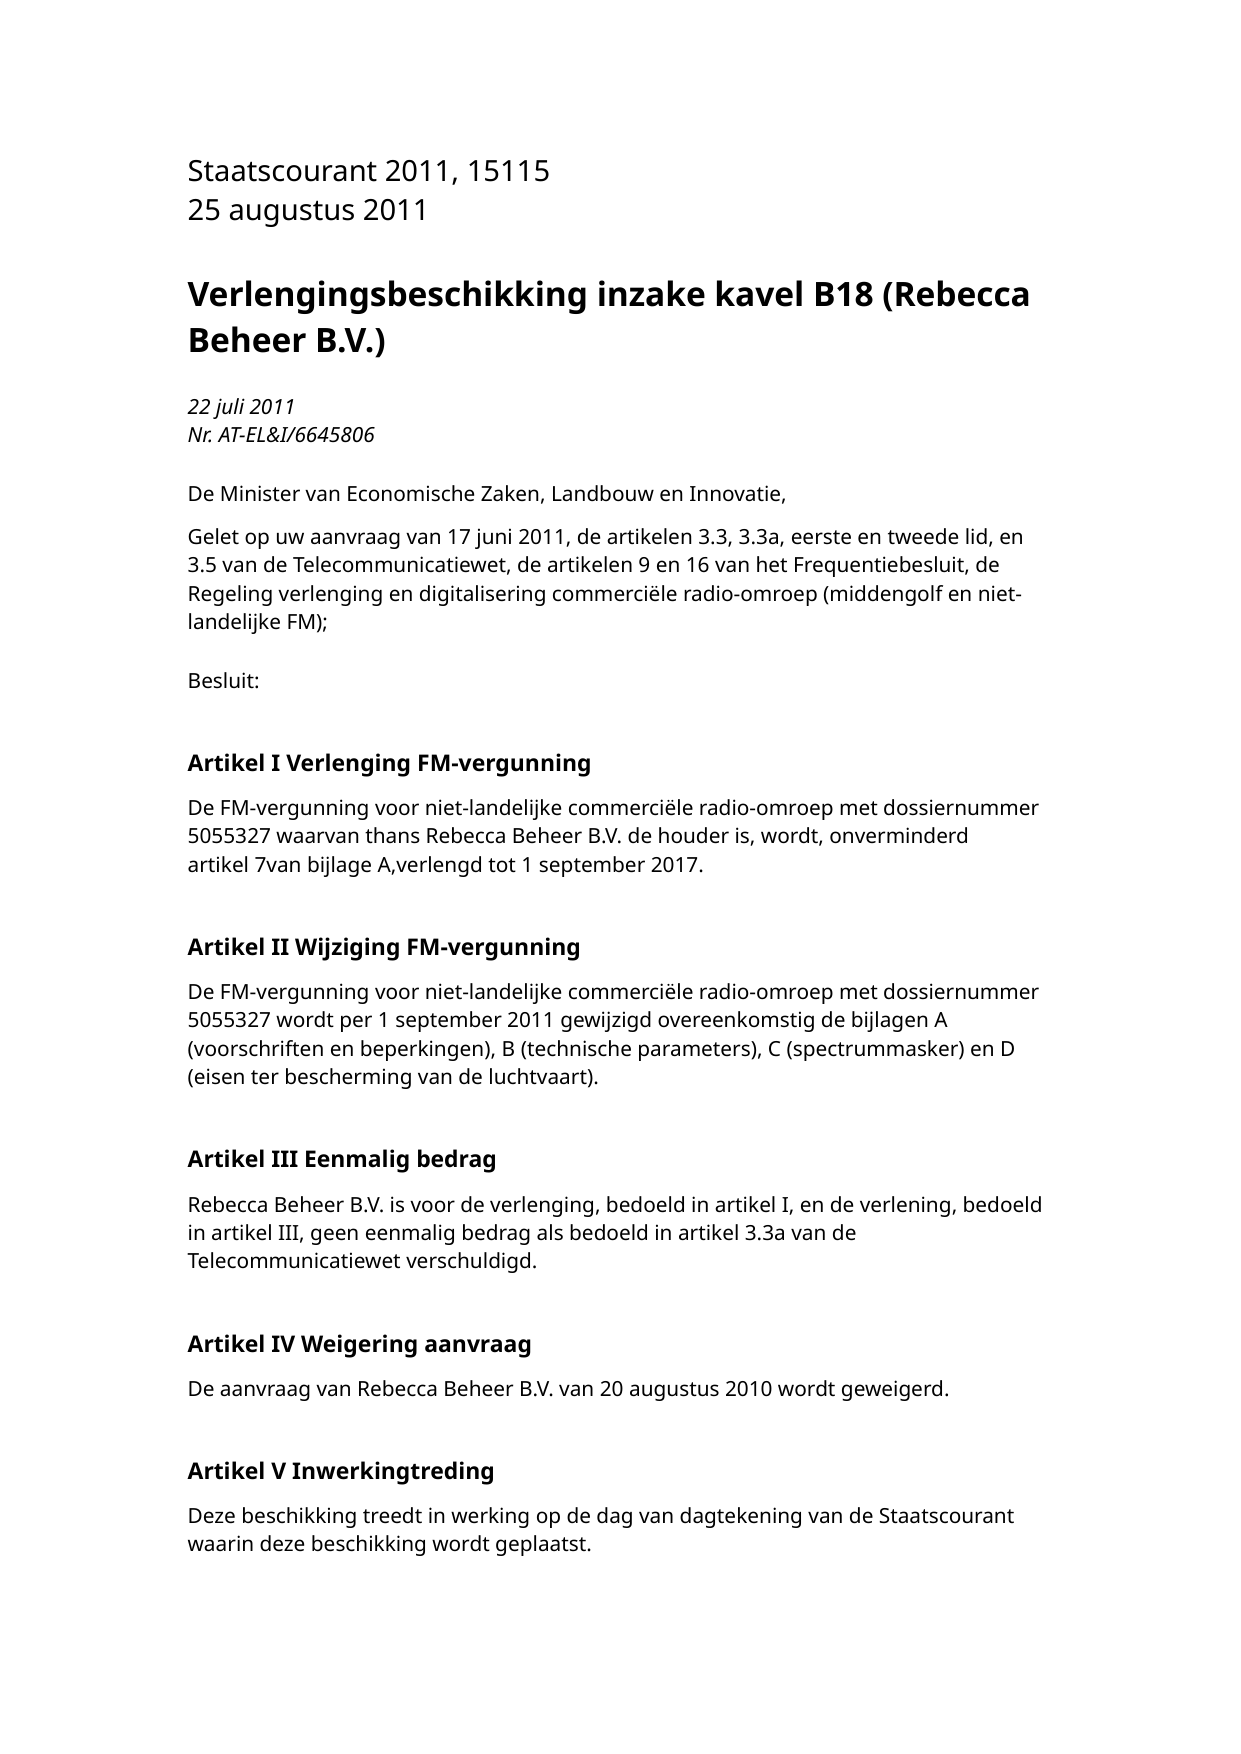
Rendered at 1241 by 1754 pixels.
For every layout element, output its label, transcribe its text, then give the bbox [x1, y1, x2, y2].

subtitle Artikel IV Weigering aanvraag [187, 1327, 1053, 1359]
text Gelet op uw aanvraag van 17 juni 2011, de artikelen 3.3, 3.3a, eerste en tweede lid, en 3.5 van de Telecommunicatiewet, de artikelen 9 en 16 van het Frequentiebesluit, de Regeling verlenging en digitalisering commerciële radio-omroep (middengolf en niet-landelijke FM); [187, 522, 1053, 636]
text Besluit: [187, 666, 1053, 694]
text Rebecca Beheer B.V. is voor de verlenging, bedoeld in artikel I, en de verlening, bedoeld in artikel III, geen eenmalig bedrag als bedoeld in artikel 3.3a van de Telecommunicatiewet verschuldigd. [187, 1190, 1053, 1275]
text 22 juli 2011 [187, 392, 1053, 420]
subtitle Artikel I Verlenging FM-vergunning [187, 747, 1053, 778]
text De Minister van Economische Zaken, Landbouw en Innovatie, [187, 479, 1053, 507]
text Nr. AT-EL&I/6645806 [187, 420, 1053, 449]
text Staatscourant 2011, 15115 [187, 150, 1053, 190]
subtitle Artikel V Inwerkingtreding [187, 1455, 1053, 1486]
subtitle Artikel II Wijziging FM-vergunning [187, 931, 1053, 962]
text 25 augustus 2011 [187, 190, 1053, 229]
subtitle Artikel III Eenmalig bedrag [187, 1143, 1053, 1175]
subtitle Verlengingsbeschikking inzake kavel B18 (Rebecca Beheer B.V.) [187, 271, 1053, 362]
text De aanvraag van Rebecca Beheer B.V. van 20 augustus 2010 wordt geweigerd. [187, 1374, 1053, 1402]
text Deze beschikking treedt in werking op de dag van dagtekening van de Staatscourant waarin deze beschikking wordt geplaatst. [187, 1501, 1053, 1558]
text De FM-vergunning voor niet-landelijke commerciële radio-omroep met dossiernummer 5055327 waarvan thans Rebecca Beheer B.V. de houder is, wordt, onverminderd artikel 7van bijlage A,verlengd tot 1 september 2017. [187, 793, 1053, 878]
text De FM-vergunning voor niet-landelijke commerciële radio-omroep met dossiernummer 5055327 wordt per 1 september 2011 gewijzigd overeenkomstig de bijlagen A (voorschriften en beperkingen), B (technische parameters), C (spectrummasker) en D (eisen ter bescherming van de luchtvaart). [187, 977, 1053, 1091]
